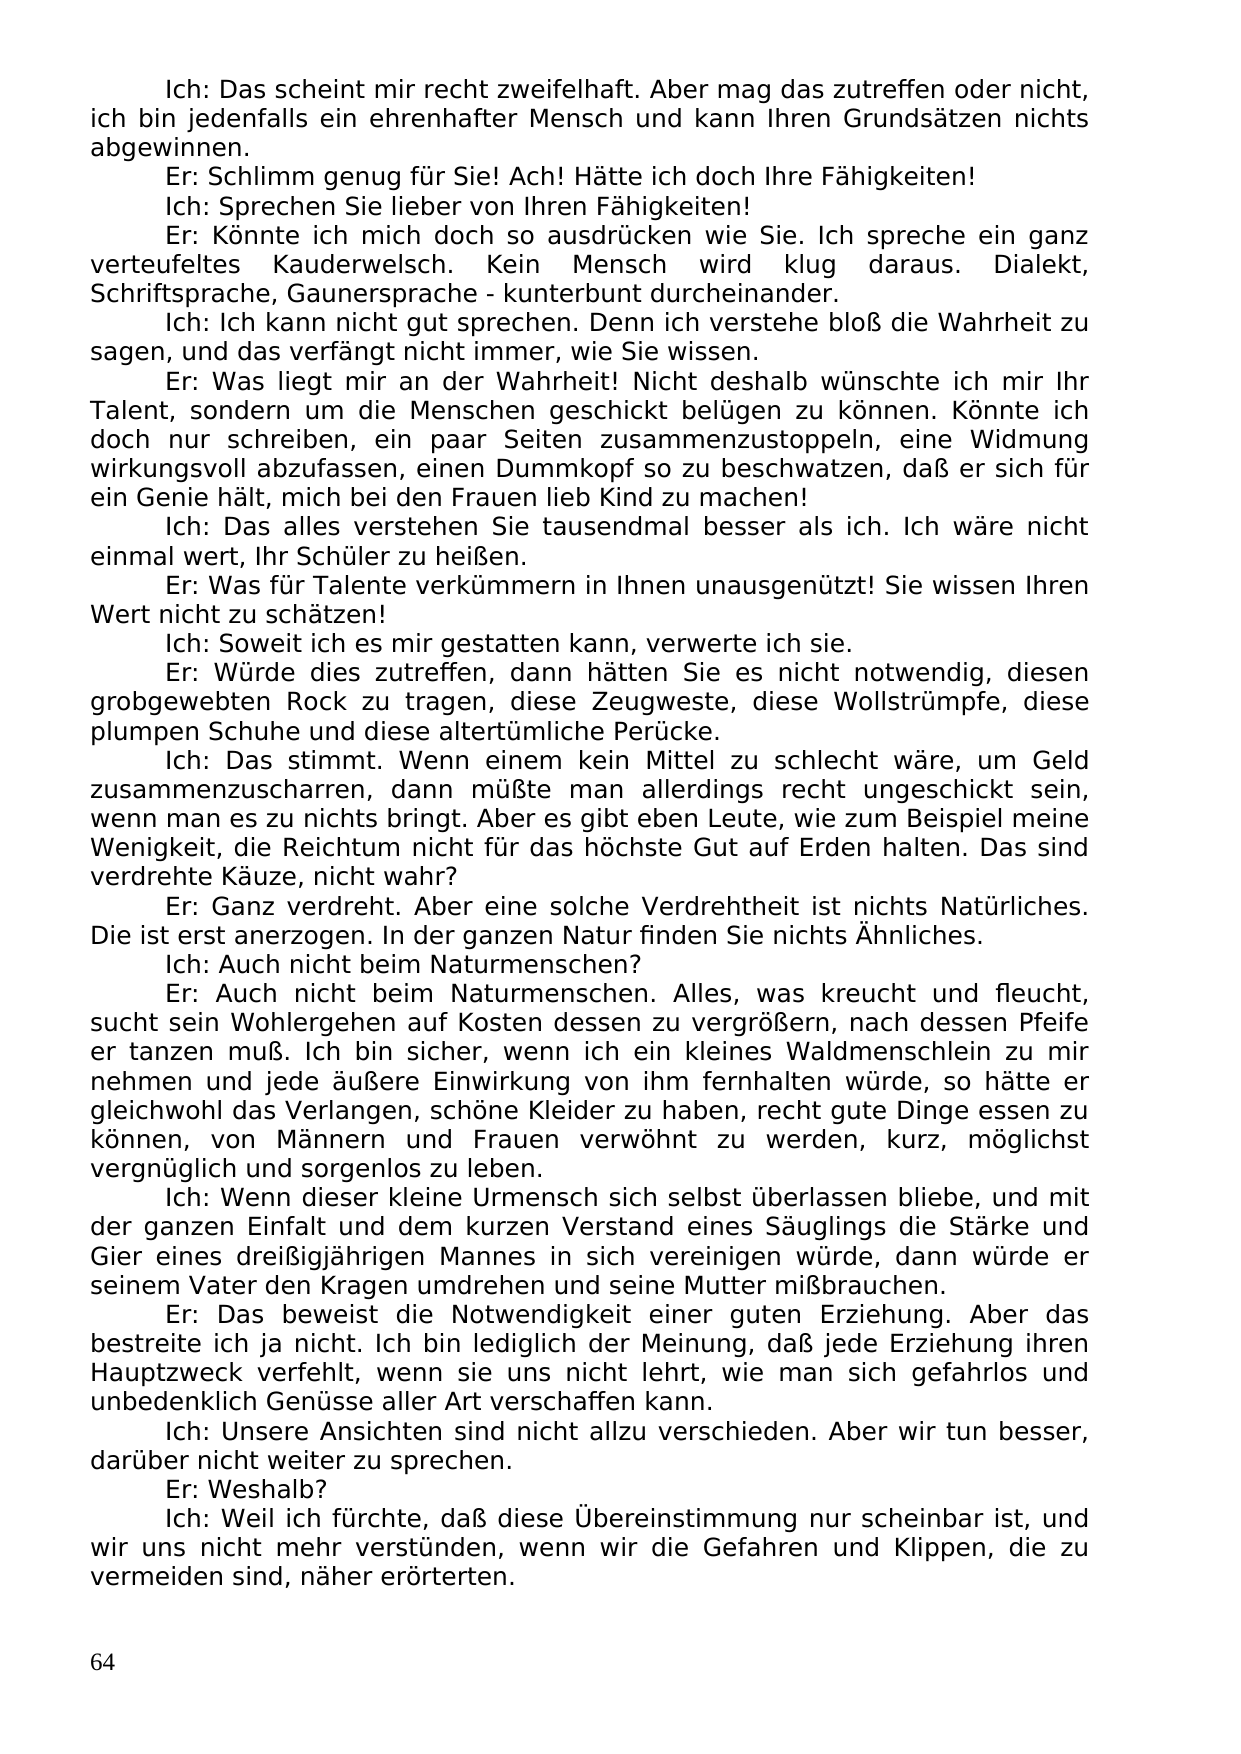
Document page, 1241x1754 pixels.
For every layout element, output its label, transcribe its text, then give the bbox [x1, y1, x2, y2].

text Er: Ganz verdreht. Aber eine solche Verdrehtheit ist nichts Natürliches. Die ist erst anerzogen. In der ganzen Natur finden Sie nichts Ähnliches. [90, 892, 1091, 950]
text Ich: Soweit ich es mir gestatten kann, verwerte ich sie. [90, 629, 1091, 658]
text Er: Das beweist die Notwendigkeit einer guten Erziehung. Aber das bestreite ich ja nicht. Ich bin lediglich der Meinung, daß jede Erziehung ihren Hauptzweck verfehlt, wenn sie uns nicht lehrt, wie man sich gefahrlos und unbedenklich Genüsse aller Art verschaffen kann. [90, 1300, 1091, 1417]
text Er: Weshalb? [90, 1475, 1091, 1504]
text Ich: Unsere Ansichten sind nicht allzu verschieden. Aber wir tun besser, darüber nicht weiter zu sprechen. [90, 1417, 1091, 1475]
text Ich: Das stimmt. Wenn einem kein Mittel zu schlecht wäre, um Geld zusammenzuscharren, dann müßte man allerdings recht ungeschickt sein, wenn man es zu nichts bringt. Aber es gibt eben Leute, wie zum Beispiel meine Wenigkeit, die Reichtum nicht für das höchste Gut auf Erden halten. Das sind verdrehte Käuze, nicht wahr? [90, 746, 1091, 892]
text Er: Auch nicht beim Naturmenschen. Alles, was kreucht und fleucht, sucht sein Wohlergehen auf Kosten dessen zu vergrößern, nach dessen Pfeife er tanzen muß. Ich bin sicher, wenn ich ein kleines Waldmenschlein zu mir nehmen und jede äußere Einwirkung von ihm fernhalten würde, so hätte er gleichwohl das Verlangen, schöne Kleider zu haben, recht gute Dinge essen zu können, von Männern und Frauen verwöhnt zu werden, kurz, möglichst vergnüglich und sorgenlos zu leben. [90, 979, 1091, 1183]
text Er: Schlimm genug für Sie! Ach! Hätte ich doch Ihre Fähigkeiten! [90, 162, 1091, 192]
text Ich: Das scheint mir recht zweifelhaft. Aber mag das zutreffen oder nicht, ich bin jedenfalls ein ehrenhafter Mensch und kann Ihren Grundsätzen nichts abgewinnen. [90, 75, 1091, 162]
text Er: Würde dies zutreffen, dann hätten Sie es nicht notwendig, diesen grobgewebten Rock zu tragen, diese Zeugweste, diese Wollstrümpfe, diese plumpen Schuhe und diese altertümliche Perücke. [90, 658, 1091, 746]
text Ich: Weil ich fürchte, daß diese Übereinstimmung nur scheinbar ist, und wir uns nicht mehr verstünden, wenn wir die Gefahren und Klippen, die zu vermeiden sind, näher erörterten. [90, 1504, 1091, 1592]
text Er: Könnte ich mich doch so ausdrücken wie Sie. Ich spreche ein ganz verteufeltes Kauderwelsch. Kein Mensch wird klug daraus. Dialekt, Schriftsprache, Gaunersprache - kunterbunt durcheinander. [90, 221, 1091, 308]
text Ich: Auch nicht beim Naturmenschen? [90, 950, 1091, 979]
text Ich: Wenn dieser kleine Urmensch sich selbst überlassen bliebe, und mit der ganzen Einfalt und dem kurzen Verstand eines Säuglings die Stärke und Gier eines dreißigjährigen Mannes in sich vereinigen würde, dann würde er seinem Vater den Kragen umdrehen und seine Mutter mißbrauchen. [90, 1183, 1091, 1300]
text Ich: Das alles verstehen Sie tausendmal besser als ich. Ich wäre nicht einmal wert, Ihr Schüler zu heißen. [90, 512, 1091, 571]
text Er: Was liegt mir an der Wahrheit! Nicht deshalb wünschte ich mir Ihr Talent, sondern um die Menschen geschickt belügen zu können. Könnte ich doch nur schreiben, ein paar Seiten zusammenzustoppeln, eine Widmung wirkungsvoll abzufassen, einen Dummkopf so zu beschwatzen, daß er sich für ein Genie hält, mich bei den Frauen lieb Kind zu machen! [90, 367, 1091, 512]
text Ich: Sprechen Sie lieber von Ihren Fähigkeiten! [90, 192, 1091, 221]
text Er: Was für Talente verkümmern in Ihnen unausgenützt! Sie wissen Ihren Wert nicht zu schätzen! [90, 571, 1091, 629]
text Ich: Ich kann nicht gut sprechen. Denn ich verstehe bloß die Wahrheit zu sagen, und das verfängt nicht immer, wie Sie wissen. [90, 308, 1091, 367]
